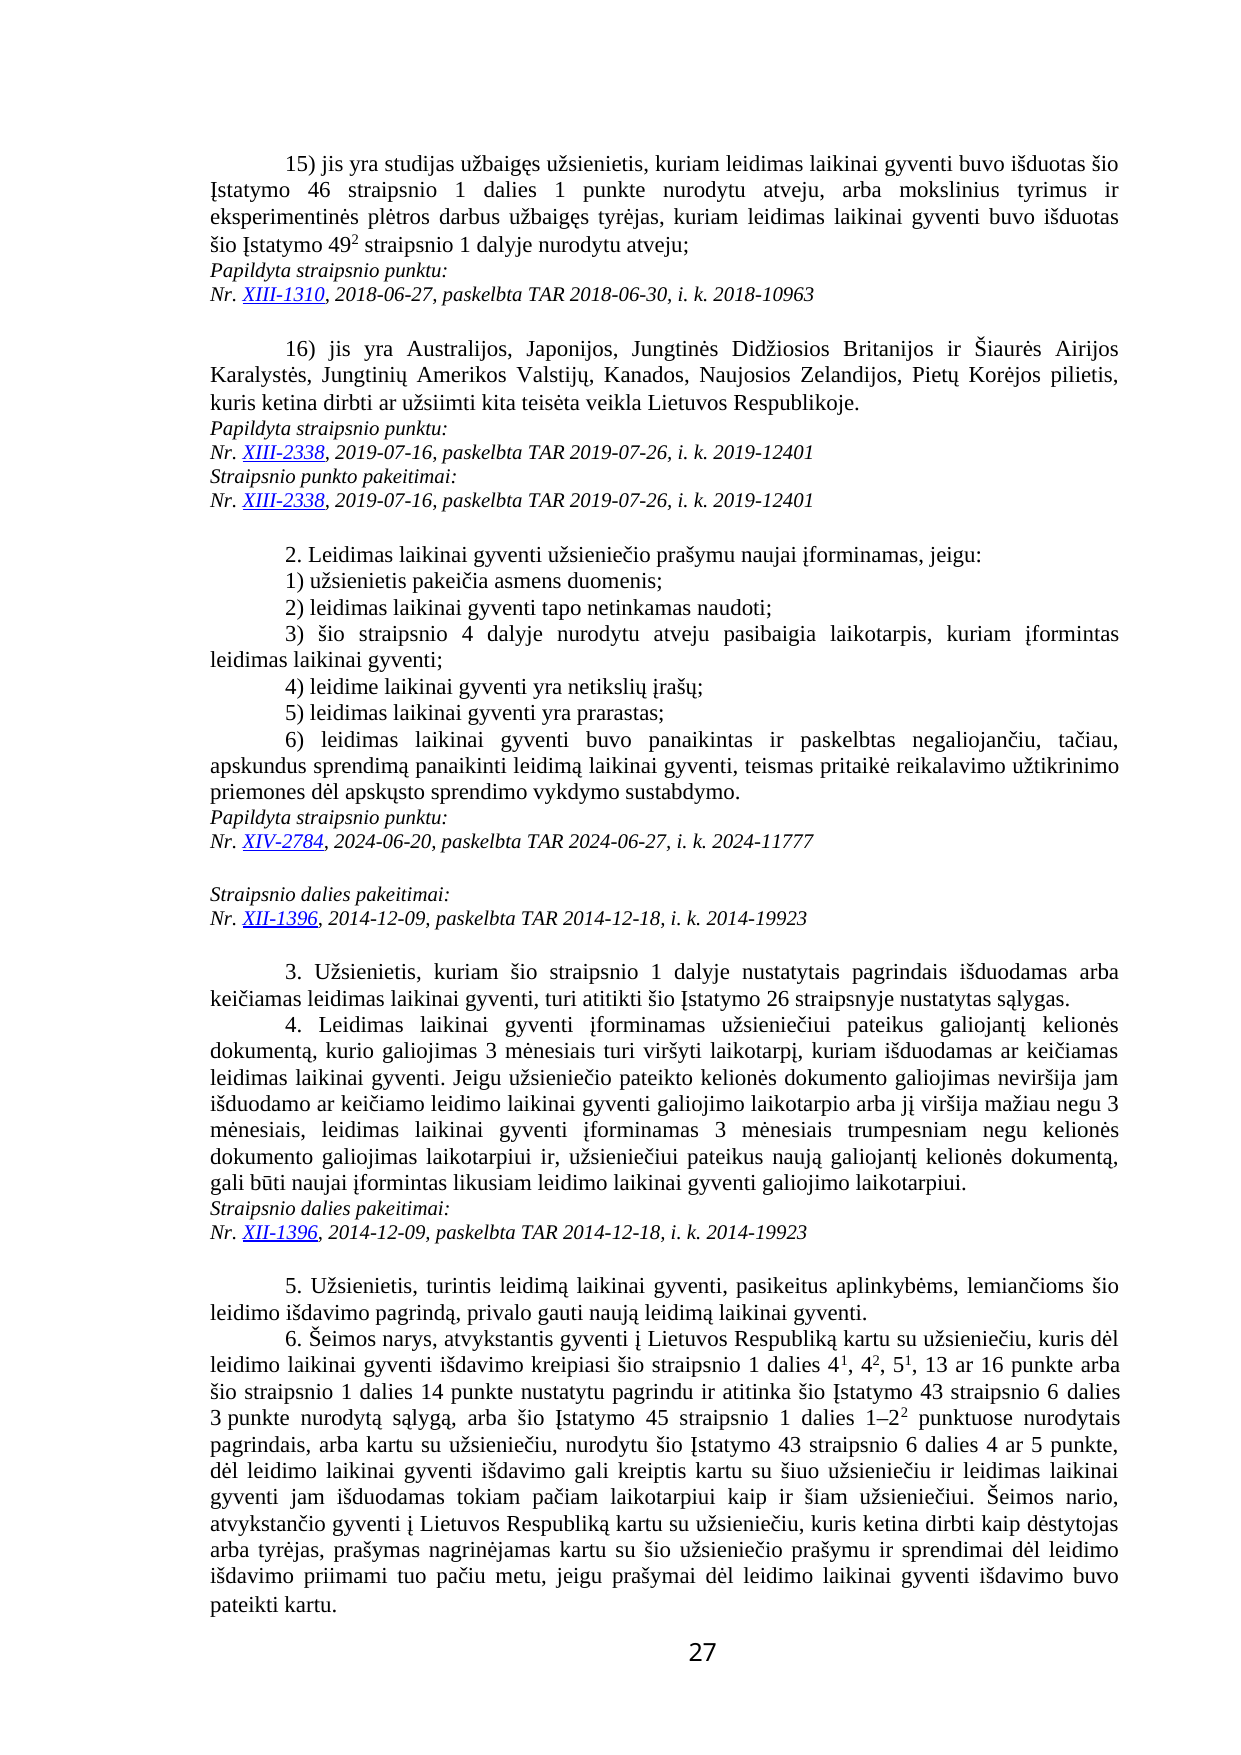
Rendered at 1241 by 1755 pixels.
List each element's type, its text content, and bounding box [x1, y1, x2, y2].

text Nr. XIV-2784, 2024-06-20, paskelbta TAR 2024-06-27, i. k. 2024-11777 [210, 829, 1120, 853]
text Nr. XIII-2338, 2019-07-16, paskelbta TAR 2019-07-26, i. k. 2019-12401 [210, 440, 1120, 464]
text Nr. XIII-1310, 2018-06-27, paskelbta TAR 2018-06-30, i. k. 2018-10963 [210, 282, 1120, 306]
text 5. Užsienietis, turintis leidimą laikinai gyventi, pasikeitus aplinkybėms, lemiančioms šio leidimo išdavimo pagrindą, privalo gauti naują leidimą laikinai gyventi. [210, 1272, 1120, 1325]
text Nr. XII-1396, 2014-12-09, paskelbta TAR 2014-12-18, i. k. 2014-19923 [210, 906, 1120, 930]
text Papildyta straipsnio punktu: [210, 258, 1120, 282]
text 3) šio straipsnio 4 dalyje nurodytu atveju pasibaigia laikotarpis, kuriam įformintas leidimas laikinai gyventi; [210, 620, 1120, 673]
text 6. Šeimos narys, atvykstantis gyventi į Lietuvos Respubliką kartu su užsieniečiu, kuris dėl leidimo laikinai gyventi išdavimo kreipiasi šio straipsnio 1 dalies 41, 42, 51, 13 ar 16 punkte arba šio straipsnio 1 dalies 14 punkte nustatytu pagrindu ir atitinka šio Įstatymo 43 straipsnio 6 dalies 3 punkte nurodytą sąlygą, arba šio Įstatymo 45 straipsnio 1 dalies 1–22 punktuose nurodytais pagrindais, arba kartu su užsieniečiu, nurodytu šio Įstatymo 43 straipsnio 6 dalies 4 ar 5 punkte, dėl leidimo laikinai gyventi išdavimo gali kreiptis kartu su šiuo užsieniečiu ir leidimas laikinai gyventi jam išduodamas tokiam pačiam laikotarpiui kaip ir šiam užsieniečiui. Šeimos nario, atvykstančio gyventi į Lietuvos Respubliką kartu su užsieniečiu, kuris ketina dirbti kaip dėstytojas arba tyrėjas, prašymas nagrinėjamas kartu su šio užsieniečio prašymu ir sprendimai dėl leidimo išdavimo priimami tuo pačiu metu, jeigu prašymai dėl leidimo laikinai gyventi išdavimo buvo pateikti kartu. [210, 1325, 1120, 1617]
text 5) leidimas laikinai gyventi yra prarastas; [210, 699, 1120, 726]
text 1) užsienietis pakeičia asmens duomenis; [210, 567, 1120, 594]
text Nr. XIII-2338, 2019-07-16, paskelbta TAR 2019-07-26, i. k. 2019-12401 [210, 488, 1120, 512]
text 2) leidimas laikinai gyventi tapo netinkamas naudoti; [210, 594, 1120, 620]
text Straipsnio dalies pakeitimai: [210, 882, 1120, 906]
text 2. Leidimas laikinai gyventi užsieniečio prašymu naujai įforminamas, jeigu: [210, 541, 1120, 567]
text 3. Užsienietis, kuriam šio straipsnio 1 dalyje nustatytais pagrindais išduodamas arba keičiamas leidimas laikinai gyventi, turi atitikti šio Įstatymo 26 straipsnyje nustatytas sąlygas. [210, 958, 1120, 1011]
text Straipsnio punkto pakeitimai: [210, 464, 1120, 488]
text 4) leidime laikinai gyventi yra netikslių įrašų; [210, 673, 1120, 699]
text 15) jis yra studijas užbaigęs užsienietis, kuriam leidimas laikinai gyventi buvo išduotas šio Įstatymo 46 straipsnio 1 dalies 1 punkte nurodytu atveju, arba mokslinius tyrimus ir eksperimentinės plėtros darbus užbaigęs tyrėjas, kuriam leidimas laikinai gyventi buvo išduotas šio Įstatymo 492 straipsnio 1 dalyje nurodytu atveju; [210, 150, 1120, 258]
text Nr. XII-1396, 2014-12-09, paskelbta TAR 2014-12-18, i. k. 2014-19923 [210, 1220, 1120, 1244]
text 16) jis yra Australijos, Japonijos, Jungtinės Didžiosios Britanijos ir Šiaurės Airijos Karalystės, Jungtinių Amerikos Valstijų, Kanados, Naujosios Zelandijos, Pietų Korėjos pilietis, kuris ketina dirbti ar užsiimti kita teisėta veikla Lietuvos Respublikoje. [210, 335, 1120, 416]
text 6) leidimas laikinai gyventi buvo panaikintas ir paskelbtas negaliojančiu, tačiau, apskundus sprendimą panaikinti leidimą laikinai gyventi, teismas pritaikė reikalavimo užtikrinimo priemones dėl apskųsto sprendimo vykdymo sustabdymo. [210, 726, 1120, 805]
text Straipsnio dalies pakeitimai: [210, 1196, 1120, 1220]
text 4. Leidimas laikinai gyventi įforminamas užsieniečiui pateikus galiojantį kelionės dokumentą, kurio galiojimas 3 mėnesiais turi viršyti laikotarpį, kuriam išduodamas ar keičiamas leidimas laikinai gyventi. Jeigu užsieniečio pateikto kelionės dokumento galiojimas neviršija jam išduodamo ar keičiamo leidimo laikinai gyventi galiojimo laikotarpio arba jį viršija mažiau negu 3 mėnesiais, leidimas laikinai gyventi įforminamas 3 mėnesiais trumpesniam negu kelionės dokumento galiojimas laikotarpiui ir, užsieniečiui pateikus naują galiojantį kelionės dokumentą, gali būti naujai įformintas likusiam leidimo laikinai gyventi galiojimo laikotarpiui. [210, 1011, 1120, 1196]
text Papildyta straipsnio punktu: [210, 416, 1120, 440]
text Papildyta straipsnio punktu: [210, 805, 1120, 829]
